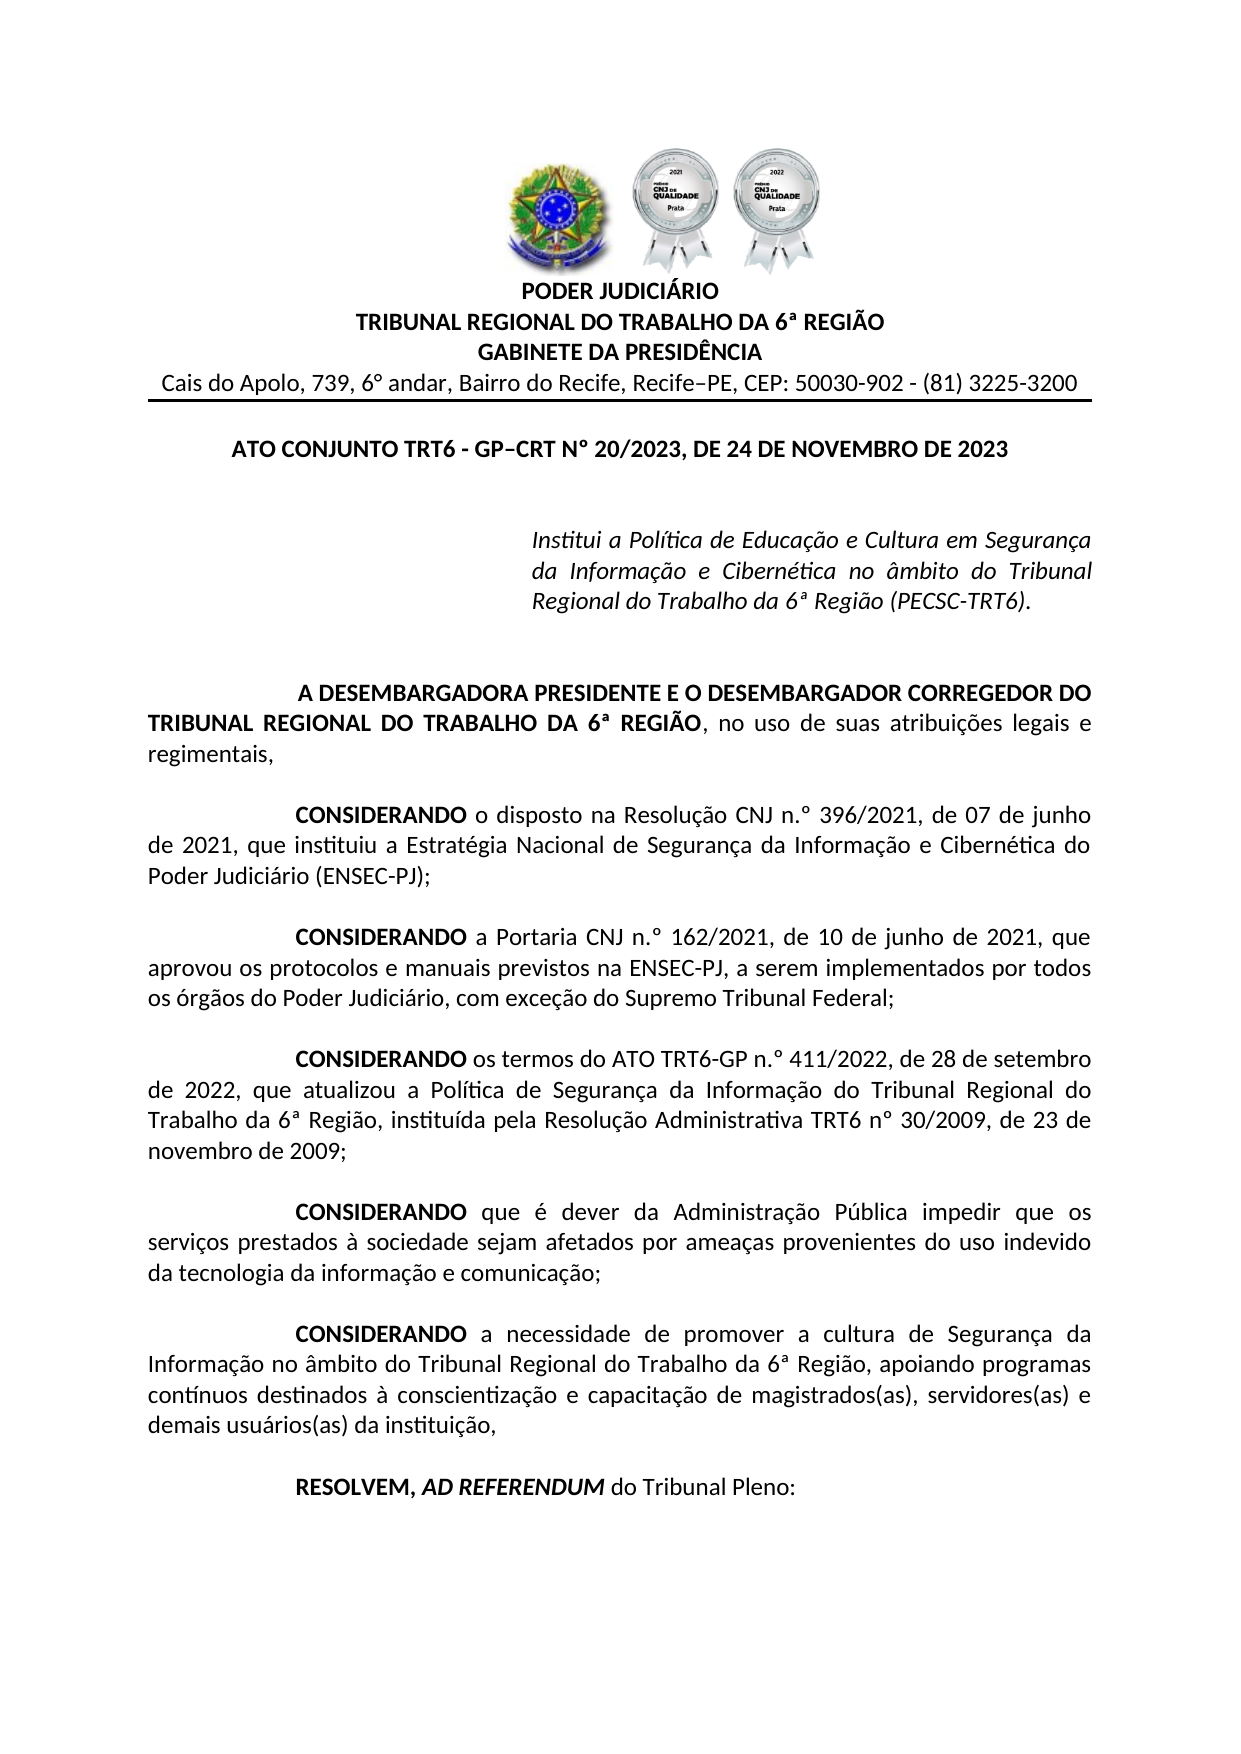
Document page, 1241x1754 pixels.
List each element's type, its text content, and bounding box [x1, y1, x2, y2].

text RESOLVEM, AD REFERENDUM do Tribunal Pleno: [148, 1471, 1092, 1501]
text A DESEMBARGADORA PRESIDENTE E O DESEMBARGADOR CORREGEDOR DO TRIBUNAL REGIONAL DO TRABALHO DA 6ª REGIÃO, no uso de suas atribuições legais e regimentais, [148, 677, 1092, 769]
text TRIBUNAL REGIONAL DO TRABALHO DA 6ª REGIÃO [148, 306, 1092, 336]
picture [504, 147, 821, 276]
text CONSIDERANDO a Portaria CNJ n.º 162/2021, de 10 de junho de 2021, que aprovou os protocolos e manuais previstos na ENSEC-PJ, a serem implementados por todos os órgãos do Poder Judiciário, com exceção do Supremo Tribunal Federal; [148, 921, 1092, 1013]
text CONSIDERANDO que é dever da Administração Pública impedir que os serviços prestados à sociedade sejam afetados por ameaças provenientes do uso indevido da tecnologia da informação e comunicação; [148, 1196, 1092, 1287]
text CONSIDERANDO a necessidade de promover a cultura de Segurança da Informação no âmbito do Tribunal Regional do Trabalho da 6ª Região, apoiando programas contínuos destinados à conscientização e capacitação de magistrados(as), servidores(as) e demais usuários(as) da instituição, [148, 1318, 1092, 1440]
text Institui a Política de Educação e Cultura em Segurança da Informação e Cibernética no âmbito do Tribunal Regional do Trabalho da 6ª Região (PECSC-TRT6). [532, 524, 1092, 616]
text CONSIDERANDO os termos do ATO TRT6-GP n.º 411/2022, de 28 de setembro de 2022, que atualizou a Política de Segurança da Informação do Tribunal Regional do Trabalho da 6ª Região, instituída pela Resolução Administrativa TRT6 nº 30/2009, de 23 de novembro de 2009; [148, 1043, 1092, 1165]
text Cais do Apolo, 739, 6° andar, Bairro do Recife, Recife–PE, CEP: 50030-902 - (81) 3225-3200 [148, 367, 1092, 399]
text CONSIDERANDO o disposto na Resolução CNJ n.º 396/2021, de 07 de junho de 2021, que instituiu a Estratégia Nacional de Segurança da Informação e Cibernética do Poder Judiciário (ENSEC-PJ); [148, 799, 1092, 891]
text PODER JUDICIÁRIO [148, 275, 1092, 306]
text GABINETE DA PRESIDÊNCIA [148, 336, 1092, 367]
text ATO CONJUNTO TRT6 - GP–CRT Nº 20/2023, DE 24 DE NOVEMBRO DE 2023 [148, 433, 1092, 463]
